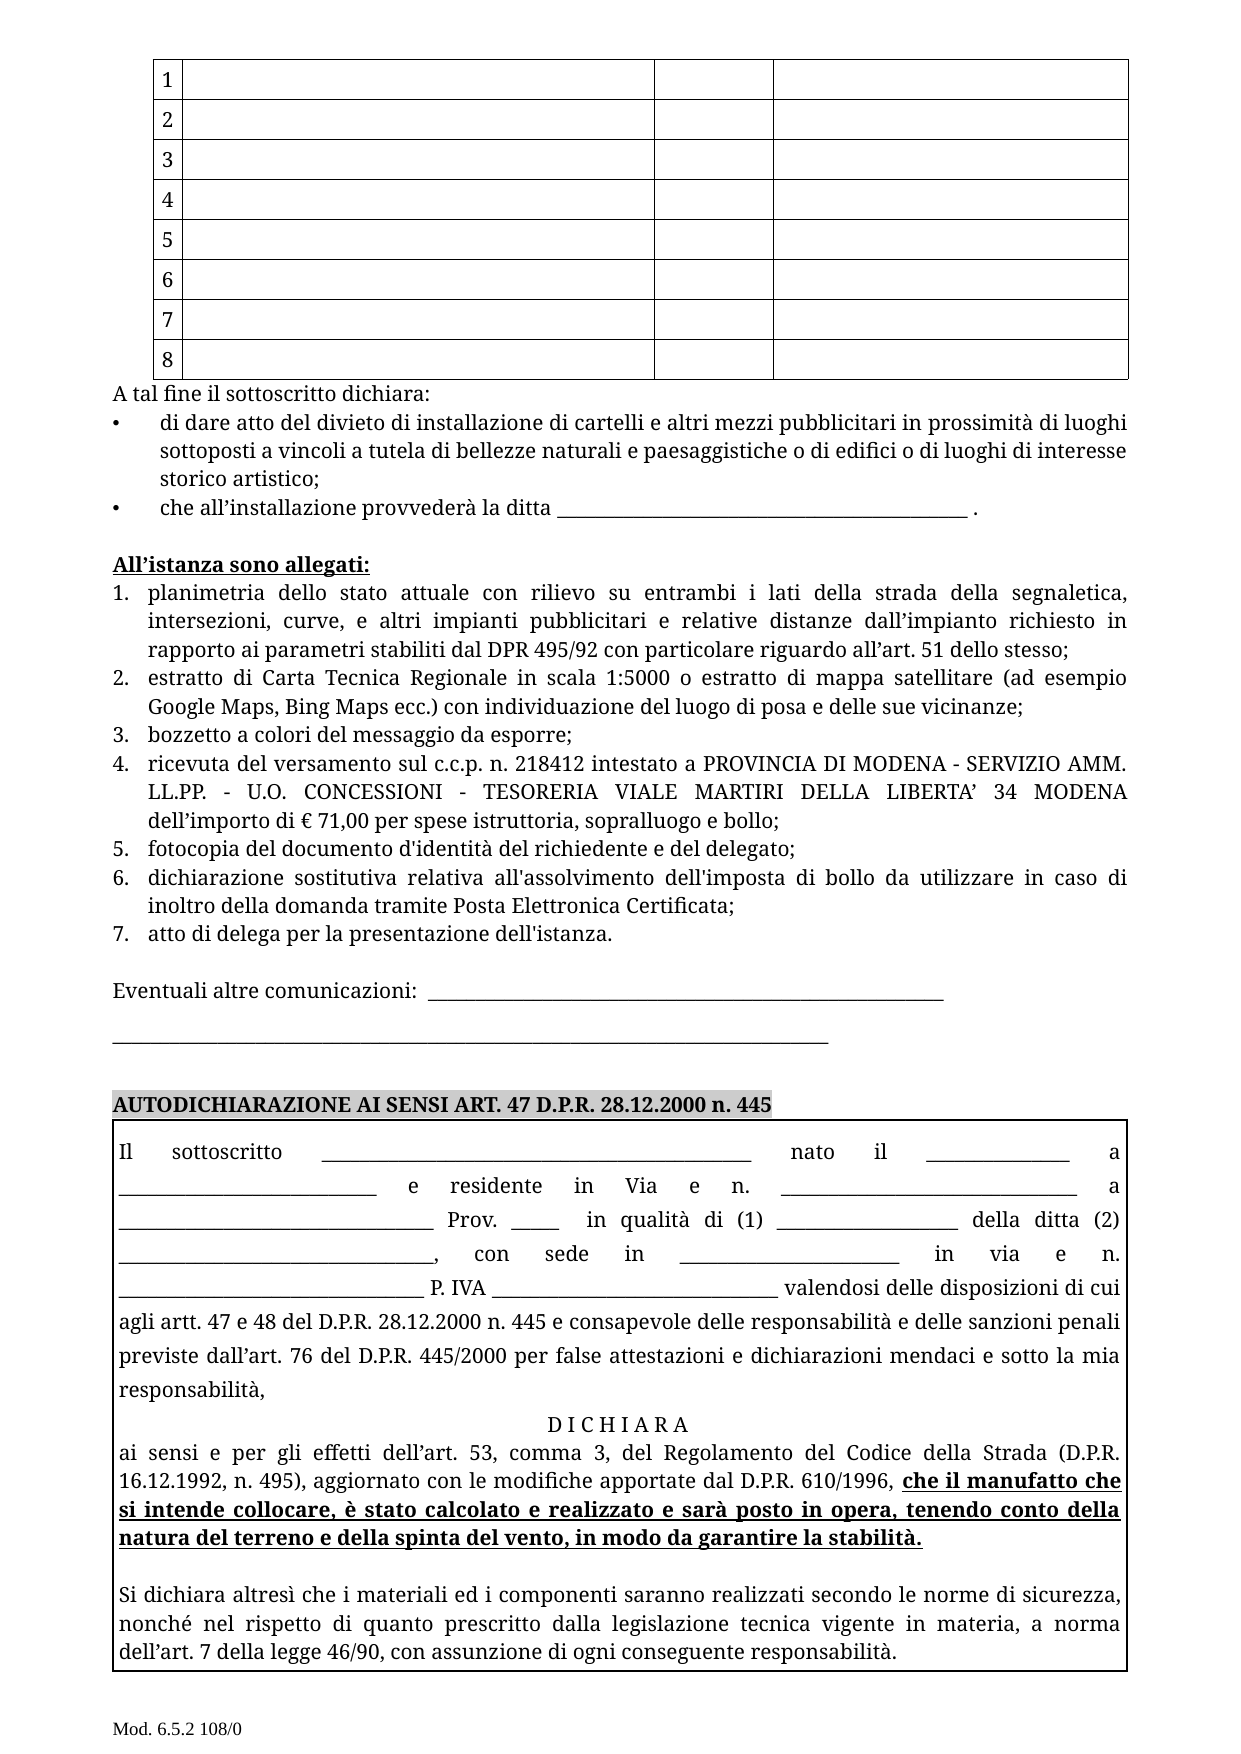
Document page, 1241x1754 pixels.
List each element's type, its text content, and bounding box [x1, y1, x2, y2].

table_cell [183, 340, 654, 379]
list ricevuta del versamento sul c.c.p. n. 218412 intestato a PROVINCIA DI MODENA - SERVIZIO AMM. LL.PP. - U.O. CONCESSIONI - TESORERIA VIALE MARTIRI DELLA LIBERTA’ 34 MODENA dell’importo di € 71,00 per spese istruttoria, sopralluogo e bollo; [112, 749, 1128, 834]
table_cell [183, 140, 654, 179]
text Il sottoscritto _____________________________________________ nato il _______________ a ___________________________ e residente in Via e n. _______________________________ a _________________________________ Prov. _____ in qualità di (1) ___________________ della ditta (2) _________________________________, con sede in _______________________ in via e n. ________________________________ P. IVA ______________________________ valendosi delle disposizioni di cui agli artt. 47 e 48 del D.P.R. 28.12.2000 n. 445 e consapevole delle responsabilità e delle sanzioni penali previste dall’art. 76 del D.P.R. 445/2000 per false attestazioni e dichiarazioni mendaci e sotto la mia responsabilità, [114, 1121, 1126, 1391]
table_cell [183, 60, 654, 99]
list fotocopia del documento d'identità del richiedente e del delegato; [112, 834, 1128, 863]
table_cell [655, 220, 773, 259]
list dichiarazione sostitutiva relativa all'assolvimento dell'imposta di bollo da utilizzare in caso di inoltro della domanda tramite Posta Elettronica Certificata; [112, 863, 1128, 919]
list bozzetto a colori del messaggio da esporre; [112, 720, 1128, 749]
table_cell 6 [154, 260, 182, 299]
table_cell [774, 260, 1128, 299]
table_cell [183, 260, 654, 299]
table_cell [774, 300, 1128, 339]
table_cell [655, 260, 773, 299]
table_cell [183, 220, 654, 259]
table_cell [774, 340, 1128, 379]
table_cell [655, 100, 773, 139]
table_cell 3 [154, 140, 182, 179]
text ___________________________________________________________________________ [112, 1019, 1128, 1047]
table_cell 5 [154, 220, 182, 259]
table_cell [655, 300, 773, 339]
list di dare atto del divieto di installazione di cartelli e altri mezzi pubblicitari in prossimità di luoghi sottoposti a vincoli a tutela di bellezze naturali e paesaggistiche o di edifici o di luoghi di interesse storico artistico; [112, 408, 1128, 493]
table_cell [774, 100, 1128, 139]
list estratto di Carta Tecnica Regionale in scala 1:5000 o estratto di mappa satellitare (ad esempio Google Maps, Bing Maps ecc.) con individuazione del luogo di posa e delle sue vicinanze; [112, 663, 1128, 720]
table_cell 1 [154, 60, 182, 99]
table_cell [183, 300, 654, 339]
text Eventuali altre comunicazioni: ______________________________________________________ [112, 976, 1128, 1005]
table_cell 7 [154, 300, 182, 339]
table_cell [183, 180, 654, 219]
table_cell [655, 140, 773, 179]
table_cell 4 [154, 180, 182, 219]
list che all’installazione provvederà la ditta ___________________________________________ . [112, 493, 1128, 521]
text AUTODICHIARAZIONE AI SENSI ART. 47 D.P.R. 28.12.2000 n. 445 [112, 1090, 1128, 1118]
table_cell 8 [154, 340, 182, 379]
text ai sensi e per gli effetti dell’art. 53, comma 3, del Regolamento del Codice della Strada (D.P.R. 16.12.1992, n. 495), aggiornato con le modifiche apportate dal D.P.R. 610/1996, che il manufatto che si intende collocare, è stato calcolato e realizzato e sarà posto in opera, tenendo conto della natura del terreno e della spinta del vento, in modo da garantire la stabilità. [114, 1419, 1126, 1552]
table_cell [774, 60, 1128, 99]
list atto di delega per la presentazione dell'istanza. [112, 919, 1128, 948]
text A tal fine il sottoscritto dichiara: [112, 379, 1128, 408]
table_cell [655, 340, 773, 379]
table_cell [655, 60, 773, 99]
text D I C H I A R A [114, 1391, 1126, 1419]
table_cell [183, 100, 654, 139]
text Si dichiara altresì che i materiali ed i componenti saranno realizzati secondo le norme di sicurezza, nonché nel rispetto di quanto prescritto dalla legislazione tecnica vigente in materia, a norma dell’art. 7 della legge 46/90, con assunzione di ogni conseguente responsabilità. [114, 1562, 1126, 1670]
table_cell [774, 140, 1128, 179]
list planimetria dello stato attuale con rilievo su entrambi i lati della strada della segnaletica, intersezioni, curve, e altri impianti pubblicitari e relative distanze dall’impianto richiesto in rapporto ai parametri stabiliti dal DPR 495/92 con particolare riguardo all’art. 51 dello stesso; [112, 578, 1128, 663]
text All’istanza sono allegati: [112, 550, 1128, 578]
table_cell [774, 180, 1128, 219]
table_cell 2 [154, 100, 182, 139]
table_cell [655, 180, 773, 219]
table_cell [774, 220, 1128, 259]
